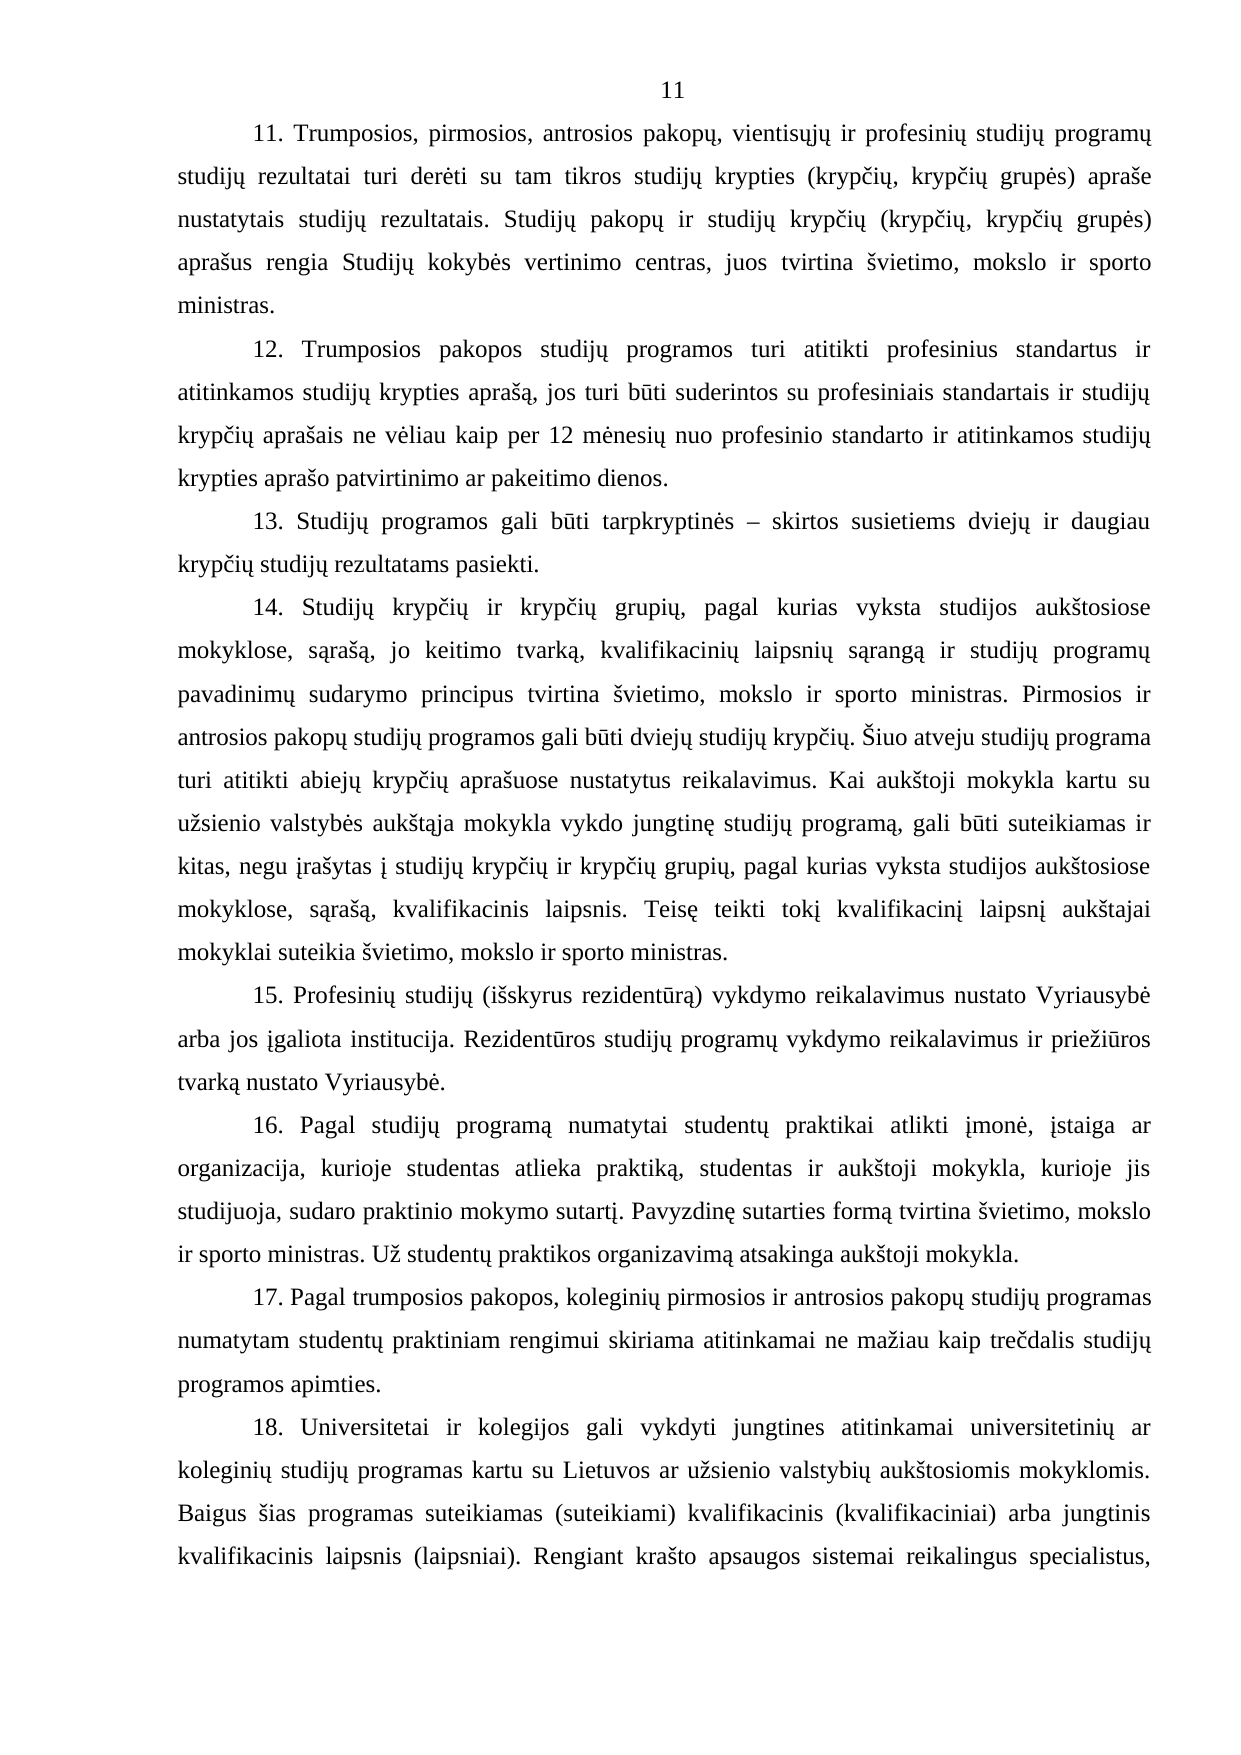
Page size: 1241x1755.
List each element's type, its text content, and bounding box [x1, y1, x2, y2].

text 18. Universitetai ir kolegijos gali vykdyti jungtines atitinkamai universitetinių ar koleginių studijų programas kartu su Lietuvos ar užsienio valstybių aukštosiomis mokyklomis. Baigus šias programas suteikiamas (suteikiami) kvalifikacinis (kvalifikaciniai) arba jungtinis kvalifikacinis laipsnis (laipsniai). Rengiant krašto apsaugos sistemai reikalingus specialistus, [177, 1412, 1152, 1570]
text 17. Pagal trumposios pakopos, koleginių pirmosios ir antrosios pakopų studijų programas numatytam studentų praktiniam rengimui skiriama atitinkamai ne mažiau kaip trečdalis studijų programos apimties. [177, 1282, 1152, 1397]
text 15. Profesinių studijų (išskyrus rezidentūrą) vykdymo reikalavimus nustato Vyriausybė arba jos įgaliota institucija. Rezidentūros studijų programų vykdymo reikalavimus ir priežiūros tvarką nustato Vyriausybė. [177, 981, 1152, 1096]
text 13. Studijų programos gali būti tarpkryptinės – skirtos susietiems dviejų ir daugiau krypčių studijų rezultatams pasiekti. [177, 506, 1152, 578]
text 11. Trumposios, pirmosios, antrosios pakopų, vientisųjų ir profesinių studijų programų studijų rezultatai turi derėti su tam tikros studijų krypties (krypčių, krypčių grupės) apraše nustatytais studijų rezultatais. Studijų pakopų ir studijų krypčių (krypčių, krypčių grupės) aprašus rengia Studijų kokybės vertinimo centras, juos tvirtina švietimo, mokslo ir sporto ministras. [177, 118, 1152, 319]
text 12. Trumposios pakopos studijų programos turi atitikti profesinius standartus ir atitinkamos studijų krypties aprašą, jos turi būti suderintos su profesiniais standartais ir studijų krypčių aprašais ne vėliau kaip per 12 mėnesių nuo profesinio standarto ir atitinkamos studijų krypties aprašo patvirtinimo ar pakeitimo dienos. [177, 334, 1152, 492]
text 16. Pagal studijų programą numatytai studentų praktikai atlikti įmonė, įstaiga ar organizacija, kurioje studentas atlieka praktiką, studentas ir aukštoji mokykla, kurioje jis studijuoja, sudaro praktinio mokymo sutartį. Pavyzdinę sutarties formą tvirtina švietimo, mokslo ir sporto ministras. Už studentų praktikos organizavimą atsakinga aukštoji mokykla. [177, 1110, 1152, 1268]
text 14. Studijų krypčių ir krypčių grupių, pagal kurias vyksta studijos aukštosiose mokyklose, sąrašą, jo keitimo tvarką, kvalifikacinių laipsnių sąrangą ir studijų programų pavadinimų sudarymo principus tvirtina švietimo, mokslo ir sporto ministras. Pirmosios ir antrosios pakopų studijų programos gali būti dviejų studijų krypčių. Šiuo atveju studijų programa turi atitikti abiejų krypčių aprašuose nustatytus reikalavimus. Kai aukštoji mokykla kartu su užsienio valstybės aukštąja mokykla vykdo jungtinę studijų programą, gali būti suteikiamas ir kitas, negu įrašytas į studijų krypčių ir krypčių grupių, pagal kurias vyksta studijos aukštosiose mokyklose, sąrašą, kvalifikacinis laipsnis. Teisę teikti tokį kvalifikacinį laipsnį aukštajai mokyklai suteikia švietimo, mokslo ir sporto ministras. [177, 592, 1152, 966]
